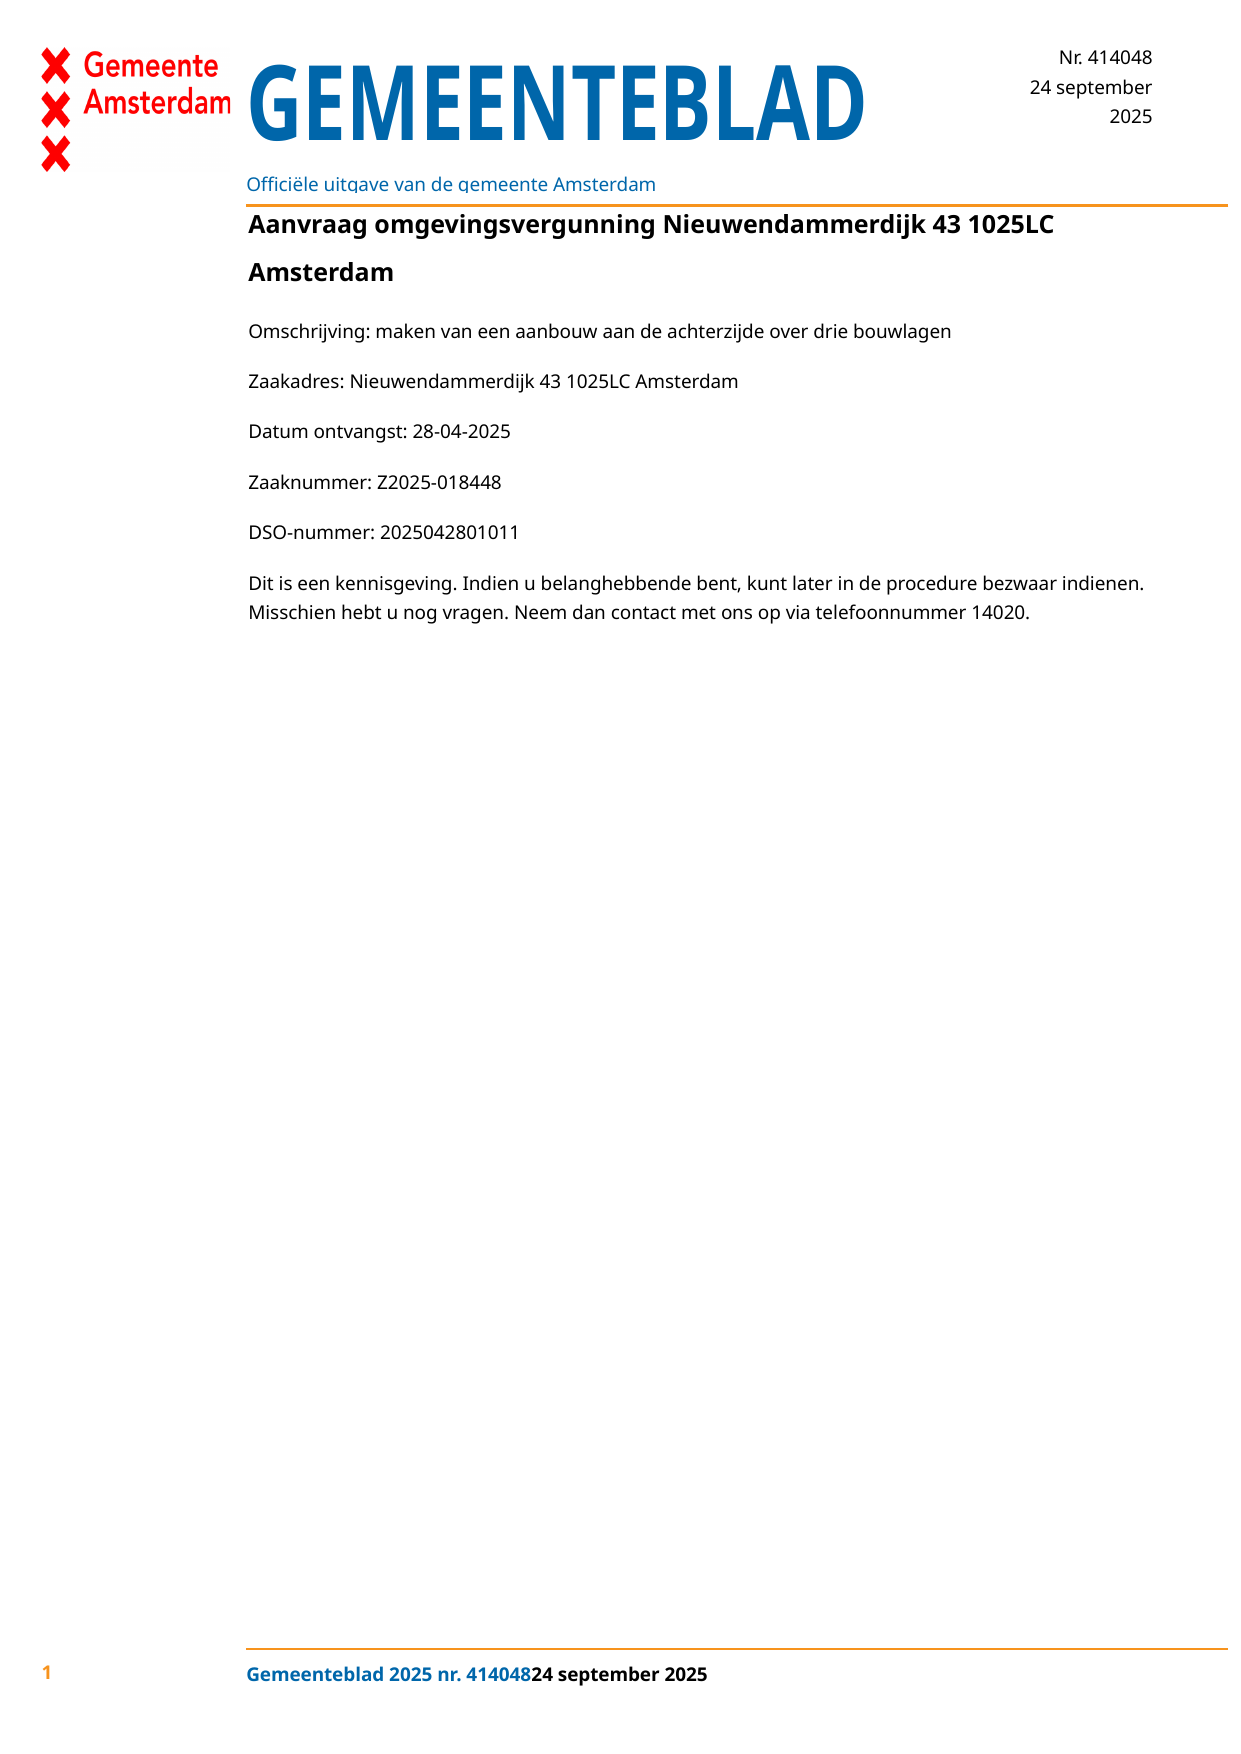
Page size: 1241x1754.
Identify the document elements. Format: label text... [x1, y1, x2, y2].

text Omschrijving: maken van een aanbouw aan de achterzijde over drie bouwlagen [248, 318, 1152, 344]
text Dit is een kennisgeving. Indien u belanghebbende bent, kunt later in de procedure bezwaar indienen. Misschien hebt u nog vragen. Neem dan contact met ons op via telefoonnummer 14020. [248, 570, 1152, 625]
text Zaaknummer: Z2025-018448 [248, 469, 1152, 495]
text DSO-nummer: 2025042801011 [248, 519, 1152, 545]
text Datum ontvangst: 28-04-2025 [248, 419, 1152, 444]
picture [41, 47, 231, 172]
text Aanvraag omgevingsvergunning Nieuwendammerdijk 43 1025LC Amsterdam [248, 207, 1152, 288]
text Zaakadres: Nieuwendammerdijk 43 1025LC Amsterdam [248, 368, 1152, 394]
